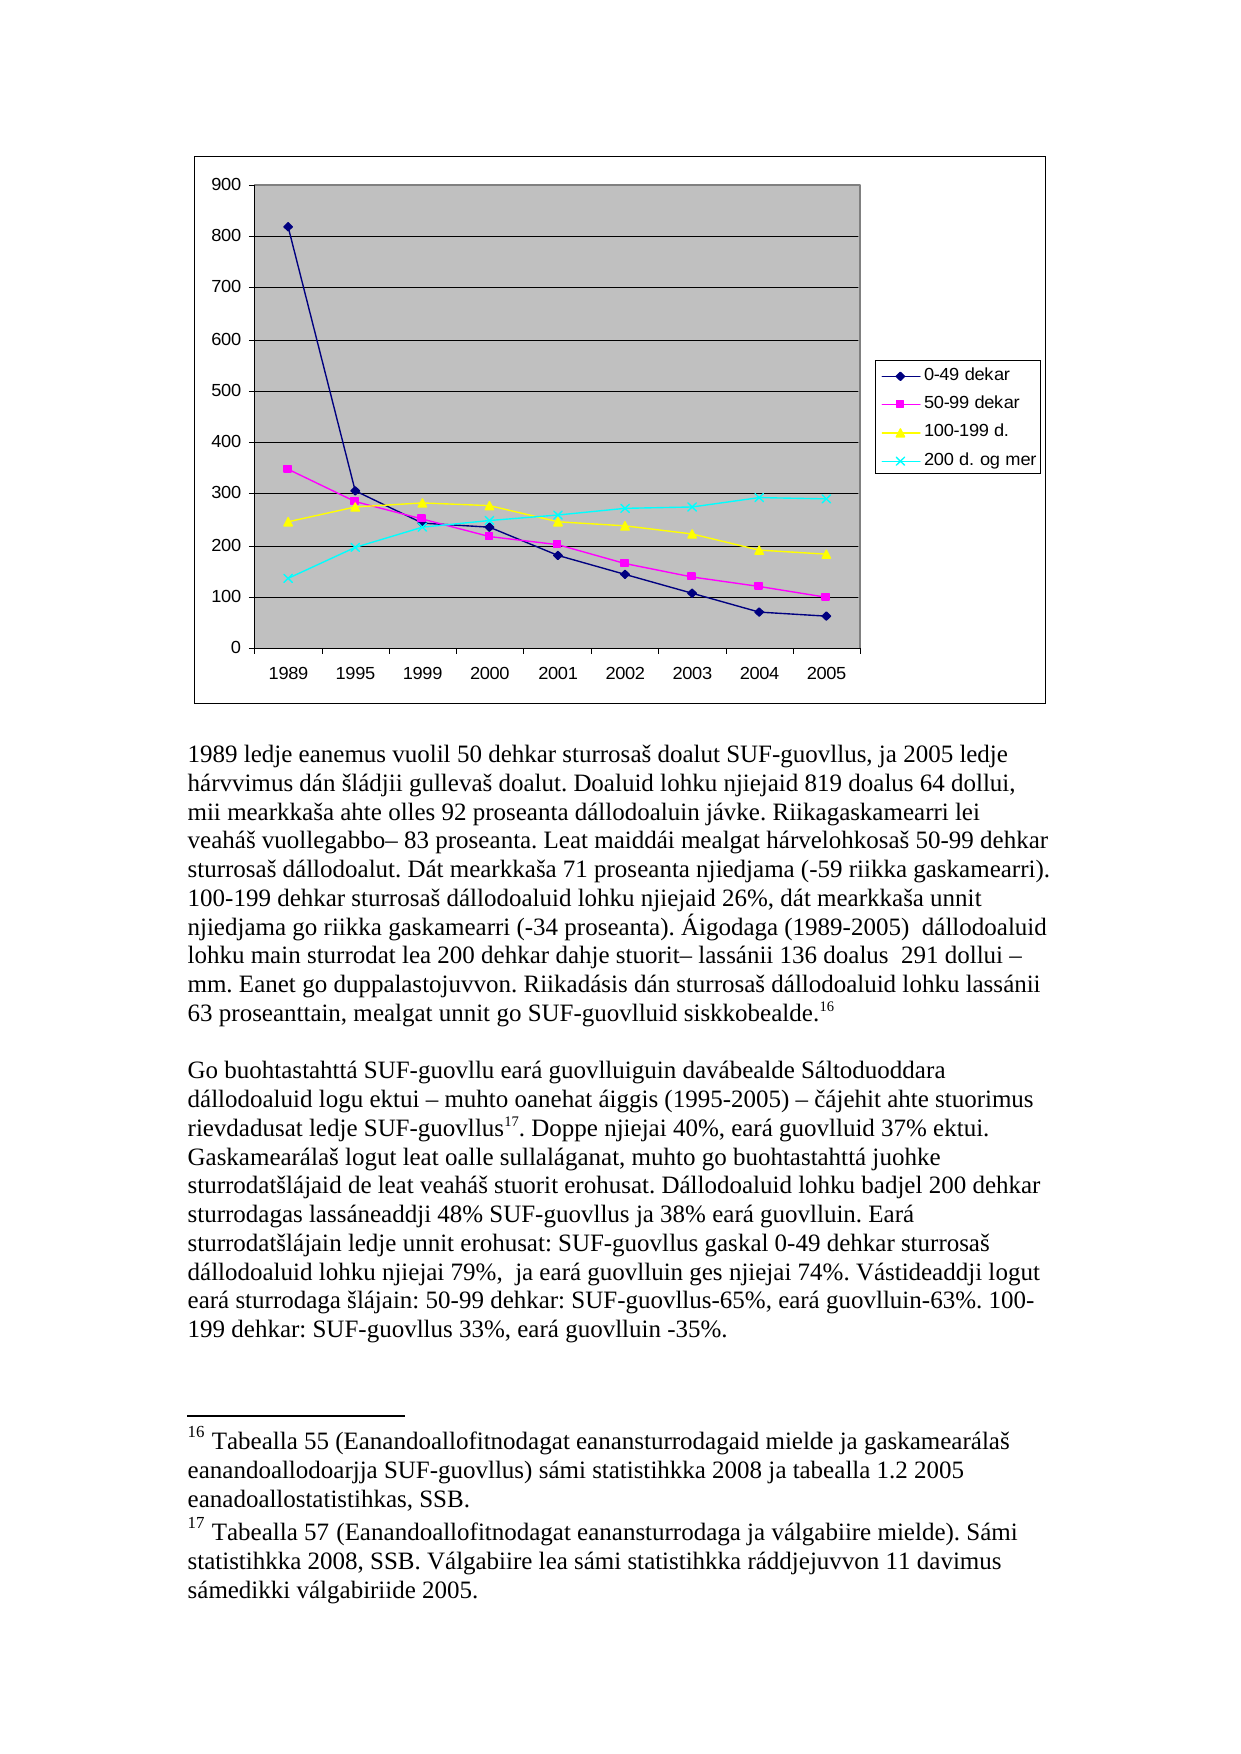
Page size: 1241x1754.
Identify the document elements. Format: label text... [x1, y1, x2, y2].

text Go buohtastahttá SUF-guovllu eará guovlluiguin davábealde Sáltoduoddara dállodoaluid logu ektui – muhto oanehat áiggis (1995-2005) – čájehit ahte stuorimus rievdadusat ledje SUF-guovllus. Doppe njiejai 40%, eará guovlluid 37% ektui. Gaskamearálaš logut leat oalle sullaláganat, muhto go buohtastahttá juohke sturrodatšlájaid de leat veaháš stuorit erohusat. Dállodoaluid lohku badjel 200 dehkar sturrodagas lassáneaddji 48% SUF-guovllus ja 38% eará guovlluin. Eará sturrodatšlájain ledje unnit erohusat: SUF-guovllus gaskal 0-49 dehkar sturrosaš dállodoaluid lohku njiejai 79%, ja eará guovlluin ges njiejai 74%. Vástideaddji logut eará sturrodaga šlájain: 50-99 dehkar: SUF-guovllus-65%, eará guovlluin-63%. 100-199 dehkar: SUF-guovllus 33%, eará guovlluin -35%. [187, 1055, 1053, 1343]
text 1989 ledje eanemus vuolil 50 dehkar sturrosaš doalut SUF-guovllus, ja 2005 ledje hárvvimus dán šládjii gullevaš doalut. Doaluid lohku njiejaid 819 doalus 64 dollui, mii mearkkaša ahte olles 92 proseanta dállodoaluin jávke. Riikagaskamearri lei veaháš vuollegabbo– 83 proseanta. Leat maiddái mealgat hárvelohkosaš 50-99 dehkar sturrosaš dállodoalut. Dát mearkkaša 71 proseanta njiedjama (-59 riikka gaskamearri). 100-199 dehkar sturrosaš dállodoaluid lohku njiejaid 26%, dát mearkkaša unnit njiedjama go riikka gaskamearri (-34 proseanta). Áigodaga (1989-2005) dállodoaluid lohku main sturrodat lea 200 dehkar dahje stuorit– lassánii 136 doalus 291 dollui – mm. Eanet go duppalastojuvvon. Riikadásis dán sturrosaš dállodoaluid lohku lassánii 63 proseanttain, mealgat unnit go SUF-guovlluid siskkobealde. [187, 739, 1053, 1027]
text Tabealla 57 (Eanandoallofitnodagat eanansturrodaga ja válgabiire mielde). Sámi statistihkka 2008, SSB. Válgabiire lea sámi statistihkka ráddjejuvvon 11 davimus sámedikki válgabiriide 2005. [187, 1513, 1053, 1604]
text Tabealla 55 (Eanandoallofitnodagat eanansturrodagaid mielde ja gaskamearálaš eanandoallodoarjja SUF-guovllus) sámi statistihkka 2008 ja tabealla 1.2 2005 eanadoallostatistihkas, SSB. [187, 1422, 1053, 1513]
